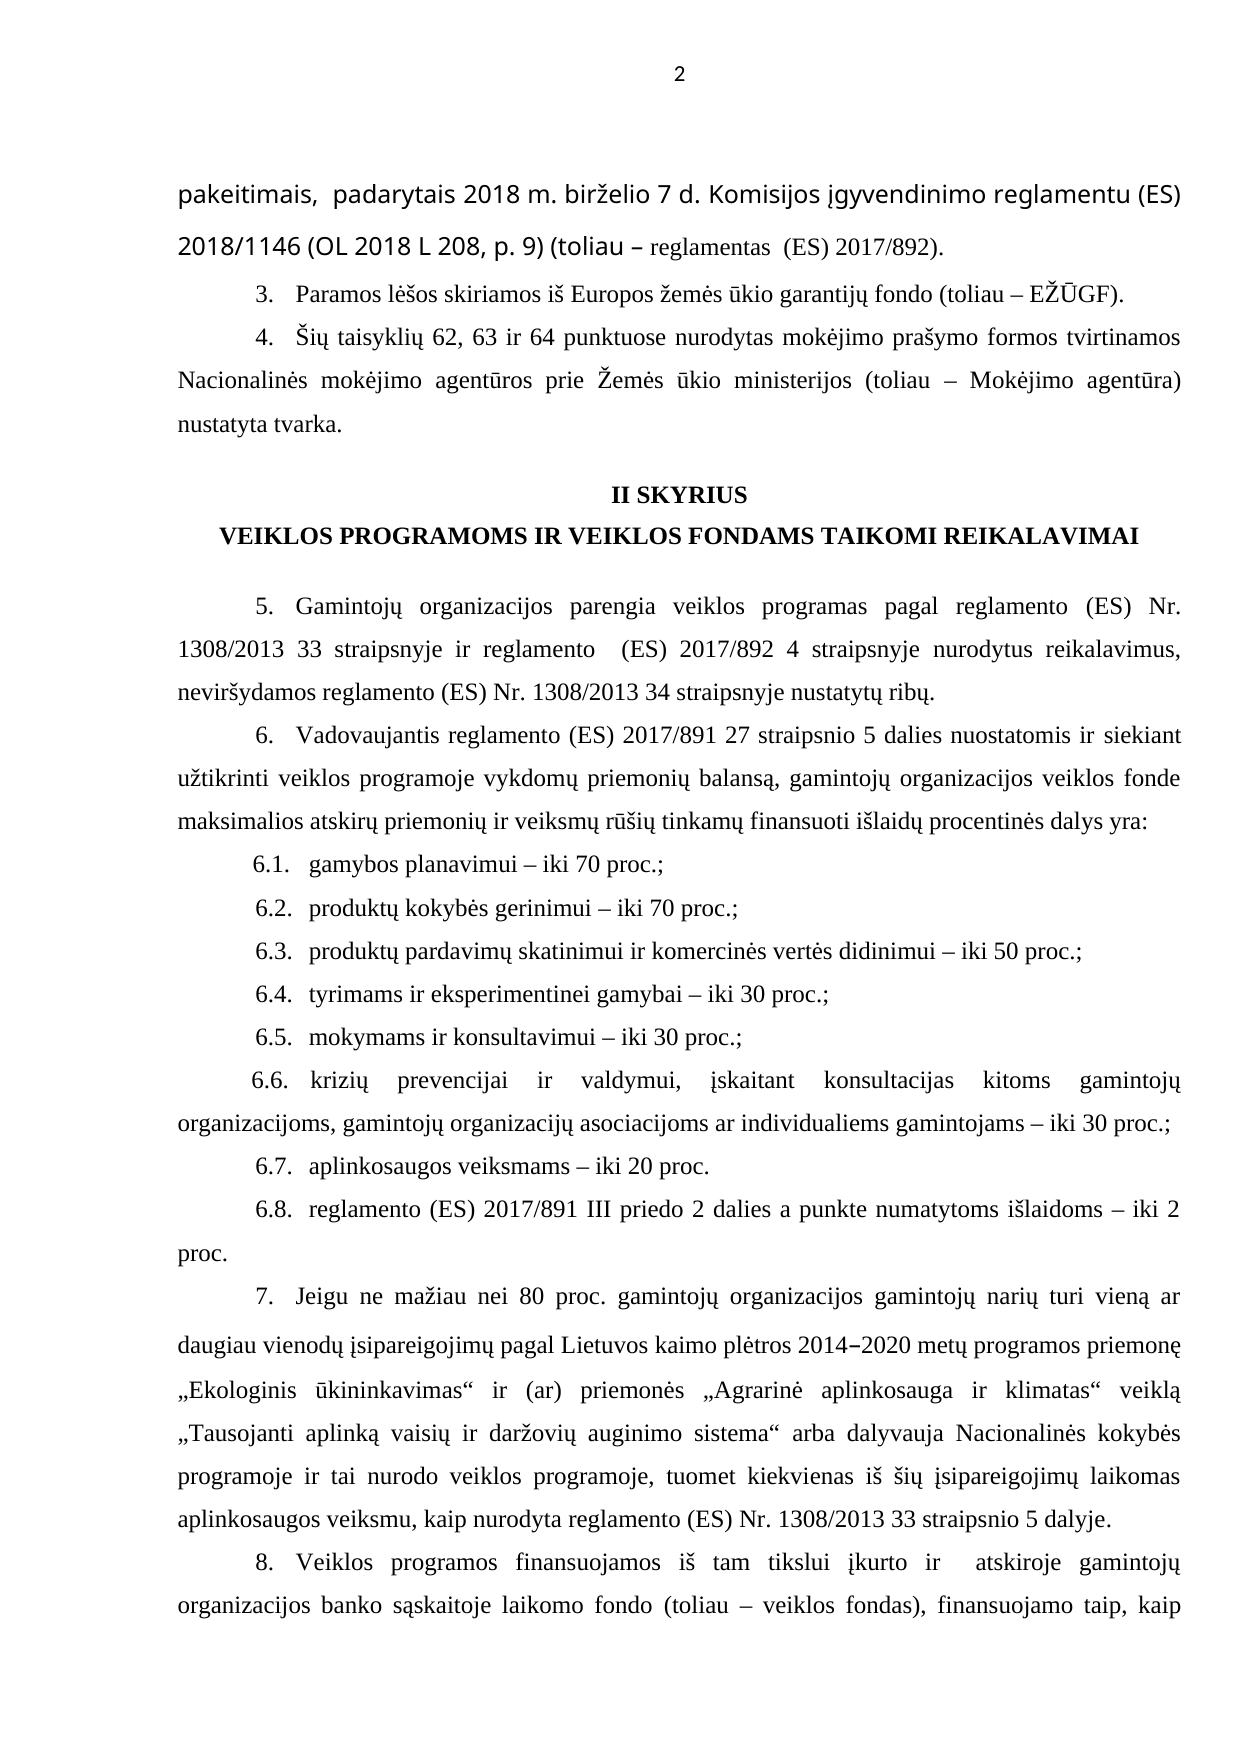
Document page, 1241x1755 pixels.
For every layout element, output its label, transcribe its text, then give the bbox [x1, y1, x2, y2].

text 8. Veiklos programos finansuojamos iš tam tikslui įkurto ir atskiroje gamintojų organizacijos banko sąskaitoje laikomo fondo (toliau – veiklos fondas), finansuojamo taip, kaip [177, 1547, 1181, 1619]
text pakeitimais, padarytais 2018 m. birželio 7 d. Komisijos įgyvendinimo reglamentu (ES) 2018/1146 (OL 2018 L 208, p. 9) (toliau – reglamentas (ES) 2017/892). [177, 177, 1181, 262]
text 7. Jeigu ne mažiau nei 80 proc. gamintojų organizacijos gamintojų narių turi vieną ar daugiau vienodų įsipareigojimų pagal Lietuvos kaimo plėtros 2014–2020 metų programos priemonę „Ekologinis ūkininkavimas“ ir (ar) priemonės „Agrarinė aplinkosauga ir klimatas“ veiklą „Tausojanti aplinką vaisių ir daržovių auginimo sistema“ arba dalyvauja Nacionalinės kokybės programoje ir tai nurodo veiklos programoje, tuomet kiekvienas iš šių įsipareigojimų laikomas aplinkosaugos veiksmu, kaip nurodyta reglamento (ES) Nr. 1308/2013 33 straipsnio 5 dalyje. [177, 1281, 1181, 1533]
text 6.3. produktų pardavimų skatinimui ir komercinės vertės didinimui – iki 50 proc.; [177, 936, 1181, 964]
text 6.8. reglamento (ES) 2017/891 III priedo 2 dalies a punkte numatytoms išlaidoms – iki 2 proc. [177, 1194, 1181, 1266]
text 6.1. gamybos planavimui – iki 70 proc.; [177, 849, 1181, 878]
text 3. Paramos lėšos skiriamos iš Europos žemės ūkio garantijų fondo (toliau – EŽŪGF). [177, 279, 1181, 308]
text 6.4. tyrimams ir eksperimentinei gamybai – iki 30 proc.; [177, 979, 1181, 1008]
text 6.2. produktų kokybės gerinimui – iki 70 proc.; [177, 893, 1181, 921]
text 6. Vadovaujantis reglamento (ES) 2017/891 27 straipsnio 5 dalies nuostatomis ir siekiant užtikrinti veiklos programoje vykdomų priemonių balansą, gamintojų organizacijos veiklos fonde maksimalios atskirų priemonių ir veiksmų rūšių tinkamų finansuoti išlaidų procentinės dalys yra: [177, 720, 1181, 835]
text 5. Gamintojų organizacijos parengia veiklos programas pagal reglamento (ES) Nr. 1308/2013 33 straipsnyje ir reglamento (ES) 2017/892 4 straipsnyje nurodytus reikalavimus, neviršydamos reglamento (ES) Nr. 1308/2013 34 straipsnyje nustatytų ribų. [177, 591, 1181, 706]
text 6.5. mokymams ir konsultavimui – iki 30 proc.; [177, 1022, 1181, 1051]
text 4. Šių taisyklių 62, 63 ir 64 punktuose nurodytas mokėjimo prašymo formos tvirtinamos Nacionalinės mokėjimo agentūros prie Žemės ūkio ministerijos (toliau – Mokėjimo agentūra) nustatyta tvarka. [177, 322, 1181, 437]
text 6.6. krizių prevencijai ir valdymui, įskaitant konsultacijas kitoms gamintojų organizacijoms, gamintojų organizacijų asociacijoms ar individualiems gamintojams – iki 30 proc.; [177, 1065, 1181, 1137]
text VEIKLOS PROGRAMOMS IR VEIKLOS FONDAMS TAIKOMI REIKALAVIMAI [177, 521, 1181, 550]
text 6.7. aplinkosaugos veiksmams – iki 20 proc. [177, 1151, 1181, 1180]
text II SKYRIUS [177, 481, 1181, 509]
